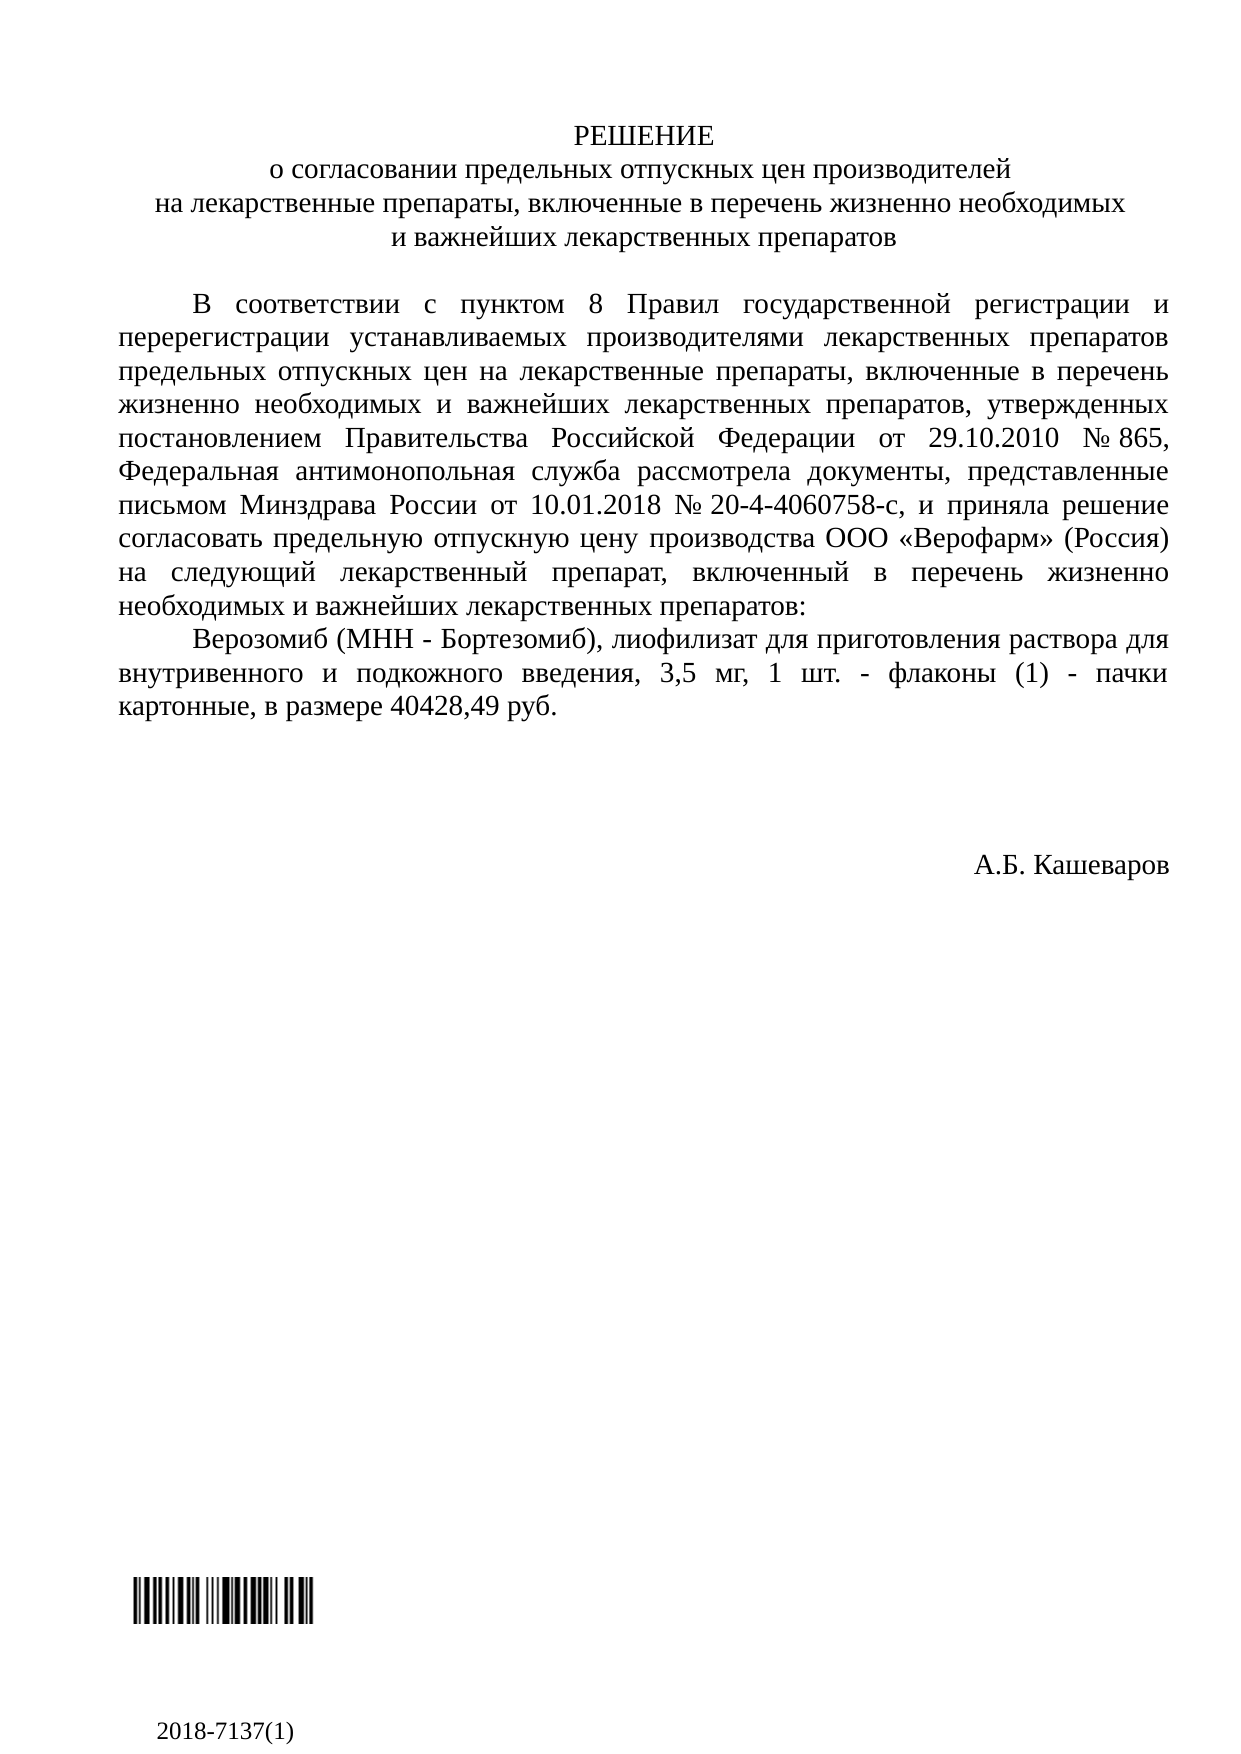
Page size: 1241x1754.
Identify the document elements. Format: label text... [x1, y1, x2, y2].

text В соответствии с пунктом 8 Правил государственной регистрации и перерегистрации устанавливаемых производителями лекарственных препаратов предельных отпускных цен на лекарственные препараты, включенные в перечень жизненно необходимых и важнейших лекарственных препаратов, утвержденных постановлением Правительства Российской Федерации от 29.10.2010 № 865, Федеральная антимонопольная служба рассмотрела документы, представленные письмом Минздрава России от 10.01.2018 № 20-4-4060758-с, и приняла решение согласовать предельную отпускную цену производства ООО «Верофарм» (Россия) на следующий лекарственный препарат, включенный в перечень жизненно необходимых и важнейших лекарственных препаратов: [118, 286, 1170, 621]
text на лекарственные препараты, включенные в перечень жизненно необходимых [118, 185, 1170, 219]
text и важнейших лекарственных препаратов [118, 219, 1170, 252]
text РЕШЕНИЕ [118, 118, 1170, 152]
text о согласовании предельных отпускных цен производителей [118, 152, 1170, 185]
text Верозомиб (МНН - Бортезомиб), лиофилизат для приготовления раствора для внутривенного и подкожного введения, 3,5 мг, 1 шт. - флаконы (1) - пачки картонные, в размере 40428,49 руб. [118, 621, 1170, 722]
picture [118, 1577, 331, 1624]
text А.Б. Кашеваров [118, 847, 1170, 881]
